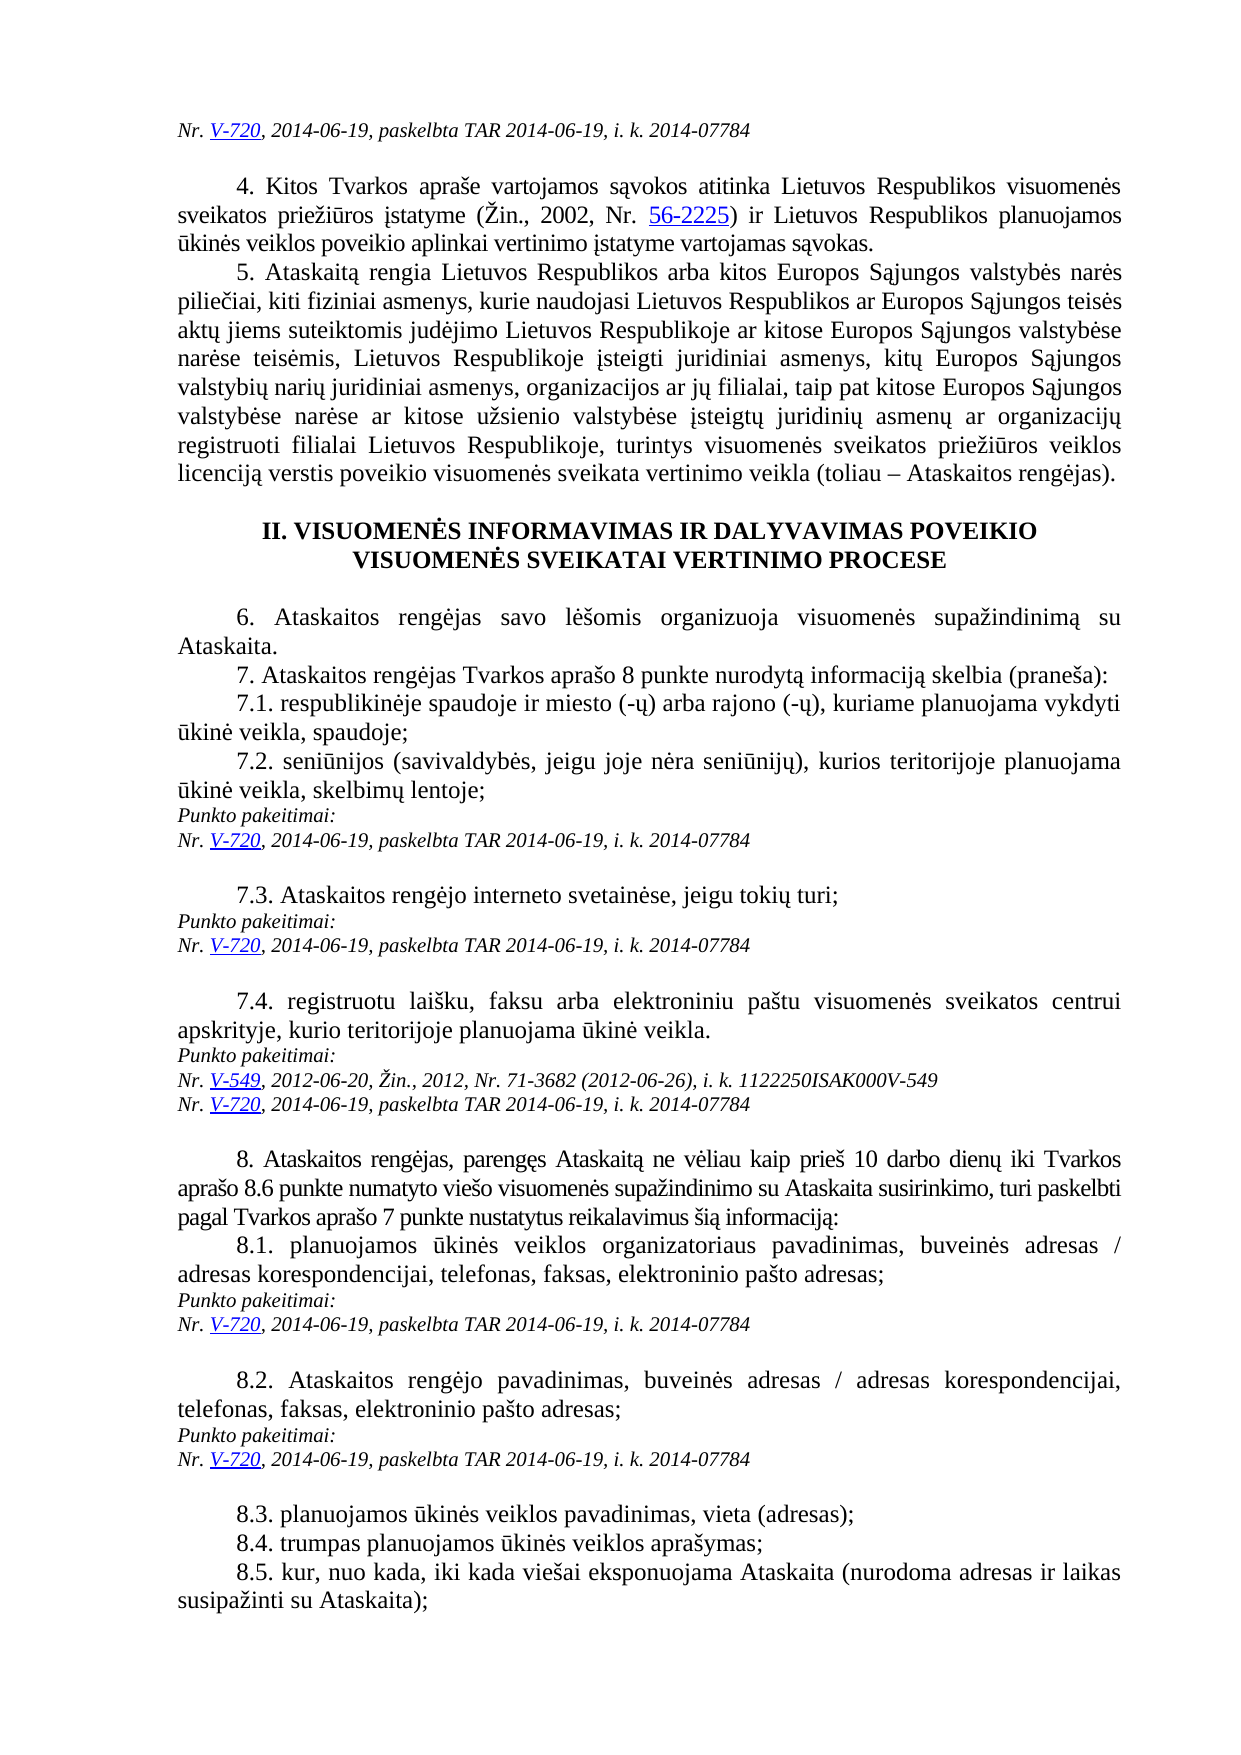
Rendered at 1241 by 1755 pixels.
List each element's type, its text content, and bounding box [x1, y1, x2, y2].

text Punkto pakeitimai: [177, 909, 1122, 933]
text 4. Kitos Tvarkos apraše vartojamos sąvokos atitinka Lietuvos Respublikos visuomenės sveikatos priežiūros įstatyme (Žin., 2002, Nr. 56-2225) ir Lietuvos Respublikos planuojamos ūkinės veiklos poveikio aplinkai vertinimo įstatyme vartojamas sąvokas. [177, 171, 1122, 257]
text Punkto pakeitimai: [177, 1288, 1122, 1312]
text 8.3. planuojamos ūkinės veiklos pavadinimas, vieta (adresas); [177, 1499, 1122, 1528]
text 5. Ataskaitą rengia Lietuvos Respublikos arba kitos Europos Sąjungos valstybės narės piliečiai, kiti fiziniai asmenys, kurie naudojasi Lietuvos Respublikos ar Europos Sąjungos teisės aktų jiems suteiktomis judėjimo Lietuvos Respublikoje ar kitose Europos Sąjungos valstybėse narėse teisėmis, Lietuvos Respublikoje įsteigti juridiniai asmenys, kitų Europos Sąjungos valstybių narių juridiniai asmenys, organizacijos ar jų filialai, taip pat kitose Europos Sąjungos valstybėse narėse ar kitose užsienio valstybėse įsteigtų juridinių asmenų ar organizacijų registruoti filialai Lietuvos Respublikoje, turintys visuomenės sveikatos priežiūros veiklos licenciją verstis poveikio visuomenės sveikata vertinimo veikla (toliau – Ataskaitos rengėjas). [177, 257, 1122, 487]
text 7. Ataskaitos rengėjas Tvarkos aprašo 8 punkte nurodytą informaciją skelbia (praneša): [177, 660, 1122, 688]
text Punkto pakeitimai: [177, 1422, 1122, 1447]
text Nr. V-720, 2014-06-19, paskelbta TAR 2014-06-19, i. k. 2014-07784 [177, 1312, 1122, 1336]
text Nr. V-720, 2014-06-19, paskelbta TAR 2014-06-19, i. k. 2014-07784 [177, 827, 1122, 852]
text Nr. V-720, 2014-06-19, paskelbta TAR 2014-06-19, i. k. 2014-07784 [177, 1447, 1122, 1471]
text 8.1. planuojamos ūkinės veiklos organizatoriaus pavadinimas, buveinės adresas / adresas korespondencijai, telefonas, faksas, elektroninio pašto adresas; [177, 1231, 1122, 1288]
text 6. Ataskaitos rengėjas savo lėšomis organizuoja visuomenės supažindinimą su Ataskaita. [177, 602, 1122, 660]
text Nr. V-549, 2012-06-20, Žin., 2012, Nr. 71-3682 (2012-06-26), i. k. 1122250ISAK000V-549 [177, 1067, 1122, 1092]
text 7.2. seniūnijos (savivaldybės, jeigu joje nėra seniūnijų), kurios teritorijoje planuojama ūkinė veikla, skelbimų lentoje; [177, 746, 1122, 803]
text 7.3. Ataskaitos rengėjo interneto svetainėse, jeigu tokių turi; [177, 880, 1122, 909]
text 7.1. respublikinėje spaudoje ir miesto (-ų) arba rajono (-ų), kuriame planuojama vykdyti ūkinė veikla, spaudoje; [177, 688, 1122, 746]
text 8.5. kur, nuo kada, iki kada viešai eksponuojama Ataskaita (nurodoma adresas ir laikas susipažinti su Ataskaita); [177, 1557, 1122, 1614]
text Nr. V-720, 2014-06-19, paskelbta TAR 2014-06-19, i. k. 2014-07784 [177, 933, 1122, 957]
text II. VISUOMENĖS INFORMAVIMAS IR DALYVAVIMAS POVEIKIO VISUOMENĖS SVEIKATAI VERTINIMO PROCESE [177, 516, 1122, 573]
text 7.4. registruotu laišku, faksu arba elektroniniu paštu visuomenės sveikatos centrui apskrityje, kurio teritorijoje planuojama ūkinė veikla. [177, 986, 1122, 1043]
text Punkto pakeitimai: [177, 1043, 1122, 1067]
text Punkto pakeitimai: [177, 803, 1122, 827]
text Nr. V-720, 2014-06-19, paskelbta TAR 2014-06-19, i. k. 2014-07784 [177, 1092, 1122, 1116]
text Nr. V-720, 2014-06-19, paskelbta TAR 2014-06-19, i. k. 2014-07784 [177, 118, 1122, 142]
text 8.4. trumpas planuojamos ūkinės veiklos aprašymas; [177, 1528, 1122, 1557]
text 8. Ataskaitos rengėjas, parengęs Ataskaitą ne vėliau kaip prieš 10 darbo dienų iki Tvarkos aprašo 8.6 punkte numatyto viešo visuomenės supažindinimo su Ataskaita susirinkimo, turi paskelbti pagal Tvarkos aprašo 7 punkte nustatytus reikalavimus šią informaciją: [177, 1144, 1122, 1231]
text 8.2. Ataskaitos rengėjo pavadinimas, buveinės adresas / adresas korespondencijai, telefonas, faksas, elektroninio pašto adresas; [177, 1365, 1122, 1422]
